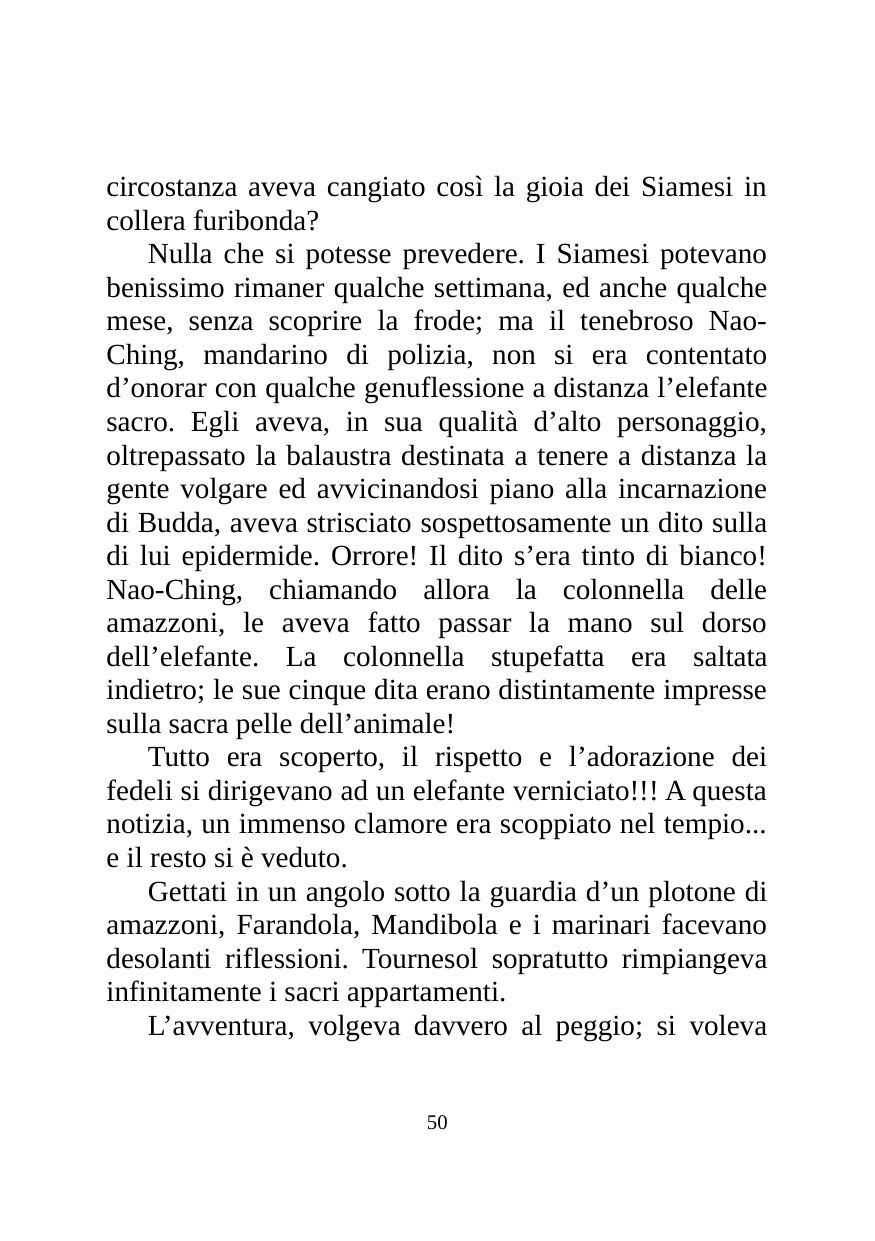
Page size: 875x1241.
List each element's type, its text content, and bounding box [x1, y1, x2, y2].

text L’avventura, volgeva davvero al peggio; si voleva [106, 1008, 768, 1041]
text Tutto era scoperto, il rispetto e l’adorazione dei fedeli si dirigevano ad un elefante verniciato!!! A questa notizia, un immenso clamore era scoppiato nel tempio... e il resto si è veduto. [106, 739, 768, 874]
text Nulla che si potesse prevedere. I Siamesi potevano benissimo rimaner qualche settimana, ed anche qualche mese, senza scoprire la frode; ma il tenebroso Nao-Ching, mandarino di polizia, non si era contentato d’onorar con qualche genuflessione a distanza l’elefante sacro. Egli aveva, in sua qualità d’alto personaggio, oltrepassato la balaustra destinata a tenere a distanza la gente volgare ed avvicinandosi piano alla incarnazione di Budda, aveva strisciato sospettosamente un dito sulla di lui epidermide. Orrore! Il dito s’era tinto di bianco! Nao-Ching, chiamando allora la colonnella delle amazzoni, le aveva fatto passar la mano sul dorso dell’elefante. La colonnella stupefatta era saltata indietro; le sue cinque dita erano distintamente impresse sulla sacra pelle dell’animale! [106, 236, 768, 739]
text Gettati in un angolo sotto la guardia d’un plotone di amazzoni, Farandola, Mandibola e i marinari facevano desolanti riflessioni. Tournesol sopratutto rimpiangeva infinitamente i sacri appartamenti. [106, 874, 768, 1008]
text circostanza aveva cangiato così la gioia dei Siamesi in collera furibonda? [106, 169, 768, 236]
